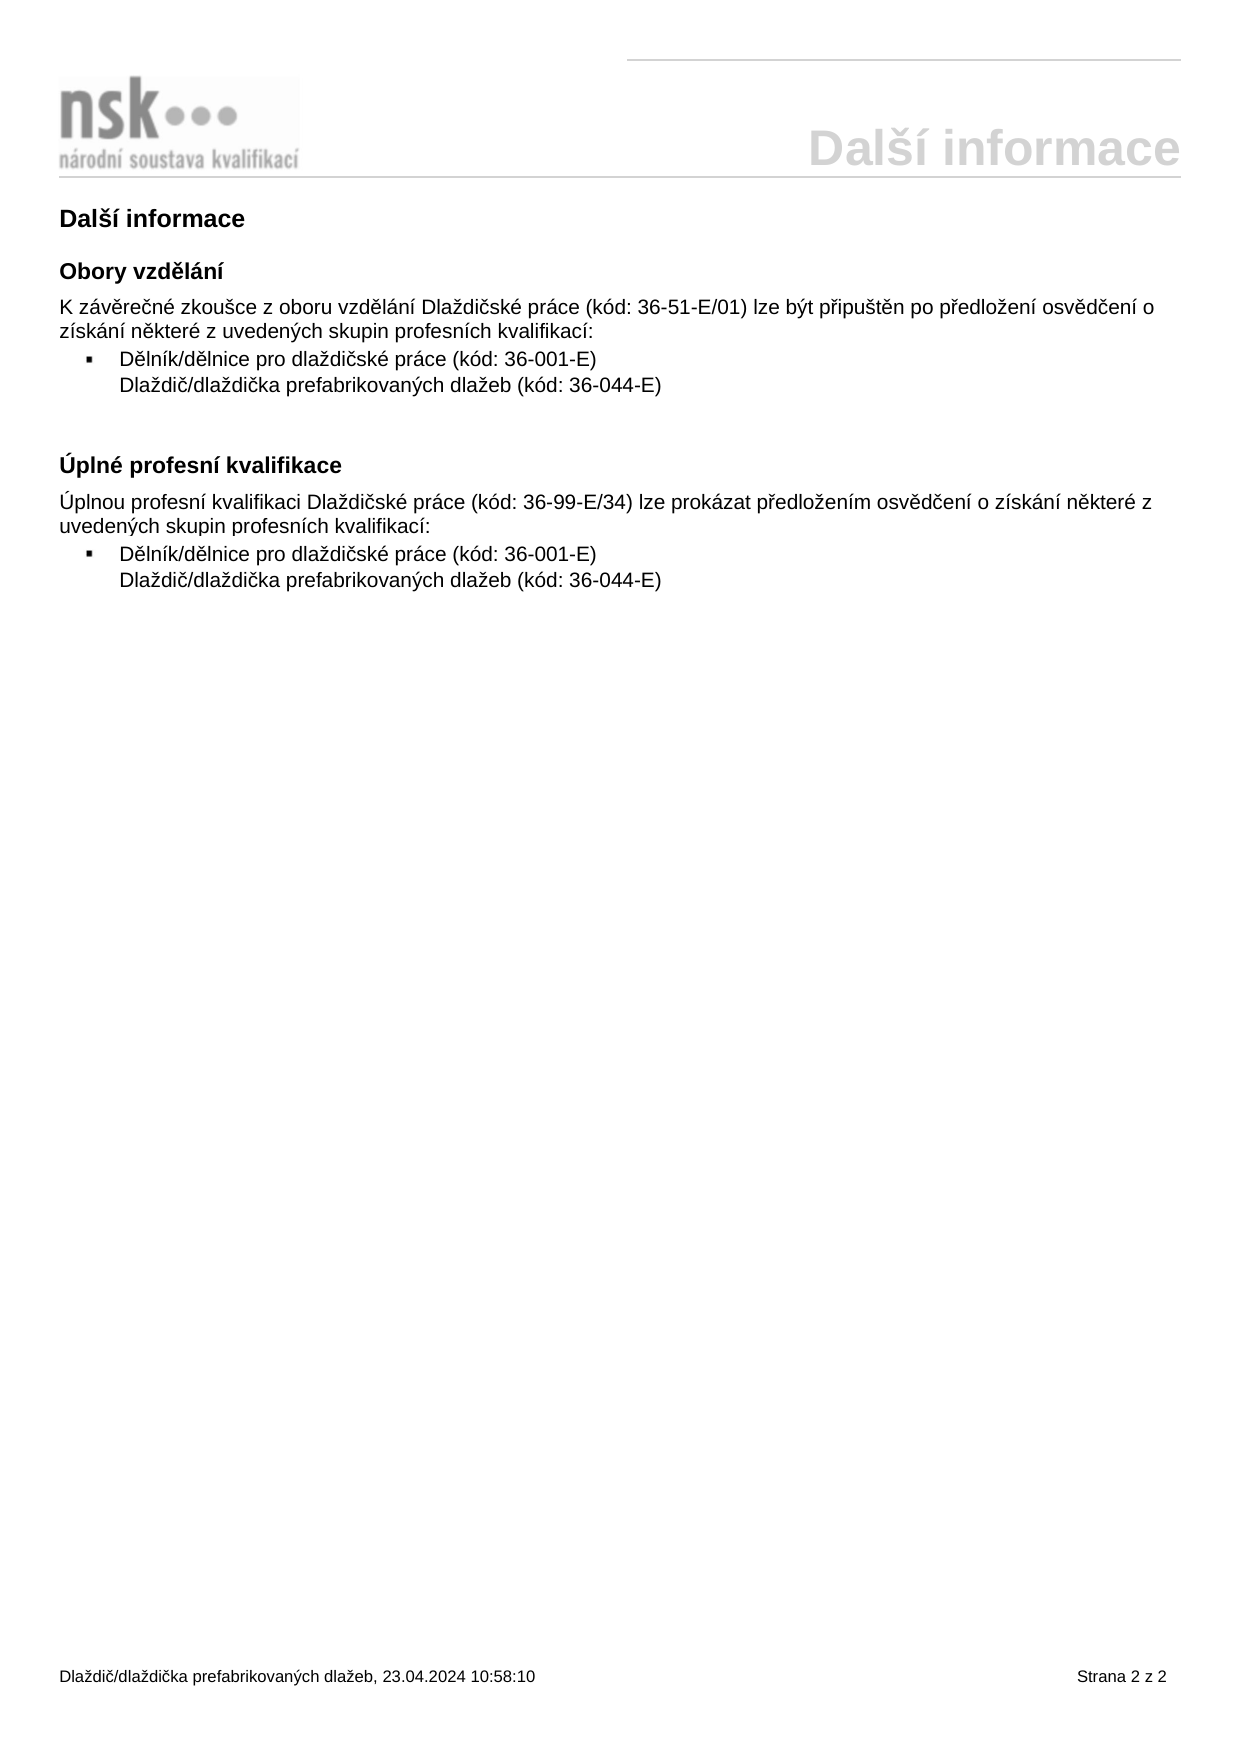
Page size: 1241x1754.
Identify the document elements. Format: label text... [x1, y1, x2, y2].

table_cell [627, 591, 861, 624]
table_cell [1167, 625, 1181, 924]
table_cell [619, 430, 627, 442]
table_cell Další informace [627, 61, 1181, 176]
table_cell [119, 343, 482, 347]
table_cell [1167, 1442, 1181, 1658]
table_cell [1167, 343, 1181, 347]
table_cell Další informace [59, 200, 1181, 236]
table_cell [482, 536, 619, 542]
table_cell [619, 398, 627, 429]
picture [59, 542, 119, 566]
picture [59, 347, 119, 372]
table_cell [1167, 398, 1181, 429]
table_cell [59, 430, 119, 442]
table_cell [119, 430, 482, 442]
table_cell [119, 591, 482, 624]
table_cell [1167, 536, 1181, 542]
table_cell [119, 398, 482, 429]
table_cell [119, 925, 482, 1224]
table_cell [482, 625, 619, 924]
table_cell Dlaždič/dlaždička prefabrikovaných dlažeb (kód: 36-044-E) [119, 373, 1181, 398]
table_cell [627, 343, 861, 347]
table_cell [627, 236, 861, 248]
table_cell Úplnou profesní kvalifikaci Dlaždičské práce (kód: 36-99-E/34) lze prokázat předložením osvědčení o získání některé z uvedených skupin profesních kvalifikací: [59, 490, 1181, 536]
table_cell [619, 536, 627, 542]
table_cell [482, 925, 619, 1224]
table_cell [59, 171, 119, 176]
table_cell [619, 925, 627, 1224]
table_cell [1167, 1225, 1181, 1442]
table_cell [482, 398, 619, 429]
table_cell [1167, 925, 1181, 1224]
table_cell [627, 194, 861, 200]
table_cell [620, 59, 627, 170]
table_cell [119, 625, 482, 924]
table_cell [119, 171, 482, 176]
table_cell [482, 591, 619, 624]
table_cell [482, 343, 619, 347]
table_cell [861, 536, 1167, 542]
table_cell [1167, 236, 1181, 248]
table_cell [861, 194, 1167, 200]
table_cell [59, 398, 119, 429]
table_cell [627, 536, 861, 542]
table_cell [627, 625, 861, 924]
table_cell [59, 536, 119, 542]
table_cell [627, 925, 861, 1224]
table_cell [59, 591, 119, 624]
table_cell [619, 1442, 627, 1658]
table_cell [482, 236, 619, 248]
table_cell [482, 194, 619, 200]
table_cell [482, 1442, 619, 1658]
table_cell [861, 1225, 1167, 1442]
table_cell [59, 343, 119, 347]
table_cell Dlaždič/dlaždička prefabrikovaných dlažeb, 23.04.2024 10:58:10 [59, 1658, 861, 1694]
table_cell [619, 236, 627, 248]
table_cell [119, 1225, 482, 1442]
table_cell [59, 568, 119, 591]
picture [58, 59, 620, 171]
table_cell [861, 236, 1167, 248]
table_cell [619, 194, 627, 200]
table_cell [59, 194, 119, 200]
table_cell [619, 591, 627, 624]
table_cell [619, 625, 627, 924]
table_cell [59, 625, 119, 924]
table_cell Úplné profesní kvalifikace [59, 442, 1181, 489]
table_cell [619, 1225, 627, 1442]
table_cell Obory vzdělání [59, 248, 1181, 295]
table_cell [119, 236, 482, 248]
table_cell [861, 398, 1167, 429]
table_cell [861, 430, 1167, 442]
table_cell [1167, 591, 1181, 624]
table_cell [1167, 1658, 1181, 1694]
table_cell [59, 1225, 119, 1442]
table_cell [861, 625, 1167, 924]
table_cell [119, 194, 482, 200]
table_cell [861, 925, 1167, 1224]
table_cell [1167, 430, 1181, 442]
table_cell [861, 343, 1167, 347]
table_cell Dělník/dělnice pro dlaždičské práce (kód: 36-001-E) [119, 542, 1181, 567]
table_cell [482, 430, 619, 442]
table_cell [119, 536, 482, 542]
table_cell [59, 373, 119, 398]
table_cell [119, 1442, 482, 1658]
table_cell [482, 1225, 619, 1442]
table_cell [59, 236, 119, 248]
table_cell [627, 430, 861, 442]
table_cell [861, 1442, 1167, 1658]
table_cell Dělník/dělnice pro dlaždičské práce (kód: 36-001-E) [119, 347, 1181, 373]
table_cell [482, 171, 619, 176]
table_cell Dlaždič/dlaždička prefabrikovaných dlažeb (kód: 36-044-E) [119, 568, 1181, 591]
table_cell [627, 1442, 861, 1658]
table_cell K závěrečné zkoušce z oboru vzdělání Dlaždičské práce (kód: 36-51-E/01) lze být připuštěn po předložení osvědčení o získání některé z uvedených skupin profesních kvalifikací: [59, 295, 1181, 343]
table_cell [627, 398, 861, 429]
table_cell Strana 2 z 2 [861, 1658, 1167, 1694]
table_cell [59, 1442, 119, 1658]
table_cell [59, 925, 119, 1224]
table_cell [627, 1225, 861, 1442]
table_cell [861, 591, 1167, 624]
table_cell [619, 170, 627, 176]
table_cell [59, 178, 1181, 194]
table_cell [1167, 194, 1181, 200]
